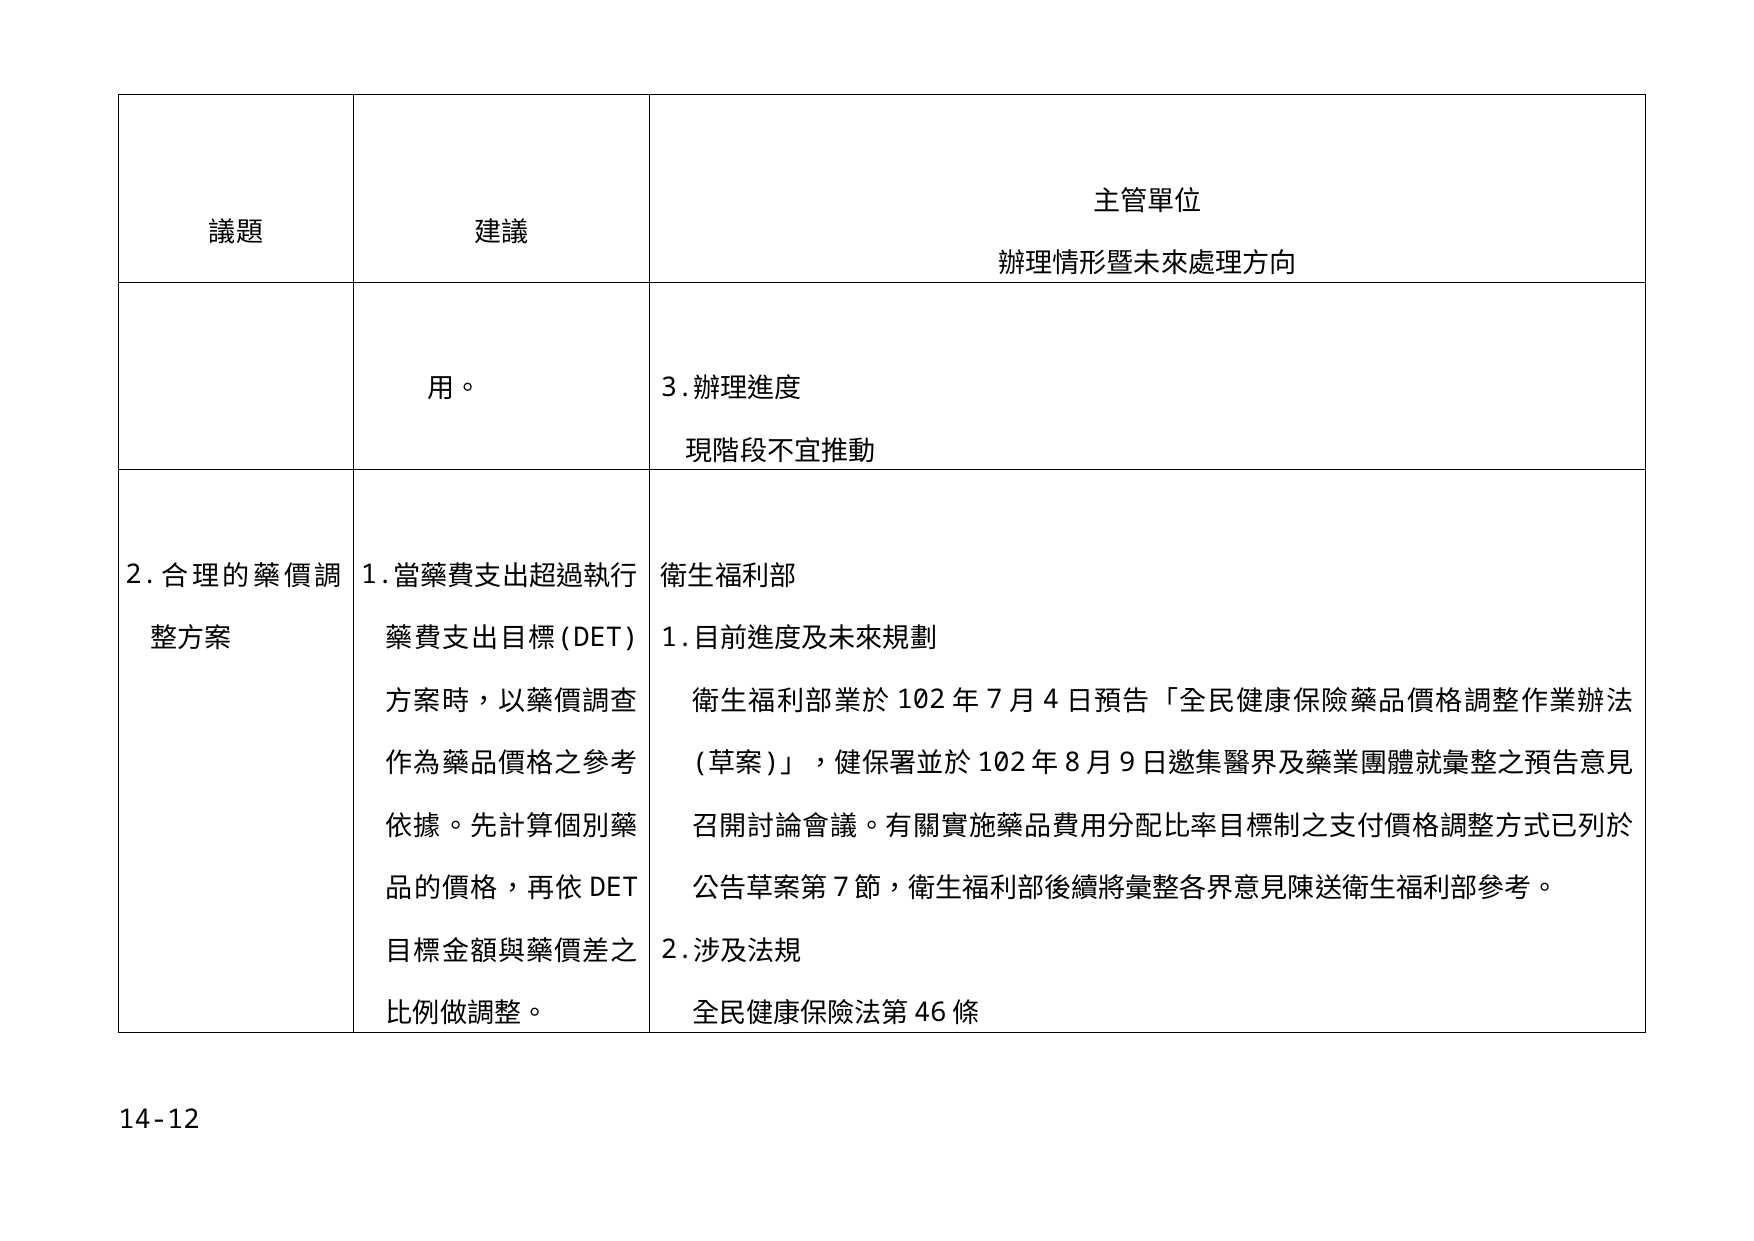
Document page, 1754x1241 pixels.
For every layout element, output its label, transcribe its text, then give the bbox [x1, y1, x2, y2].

table_cell 用。 [354, 283, 649, 469]
table_cell 2.合理的藥價調整方案 [119, 470, 353, 1032]
table_header 主管單位 辦理情形暨未來處理方向 [650, 95, 1645, 282]
table_header 建議 [354, 95, 649, 282]
table_cell [119, 283, 353, 469]
table_cell 衛生福利部 1.目前進度及未來規劃 衛生福利部業於102年7月4日預告「全民健康保險藥品價格調整作業辦法(草案)」，健保署並於102年8月9日邀集醫界及藥業團體就彙整之預告意見召開討論會議。有關實施藥品費用分配比率目標制之支付價格調整方式已列於公告草案第7節，衛生福利部後續將彙整各界意見陳送衛生福利部參考。 2.涉及法規 全民健康保險法第46條 [650, 470, 1645, 1032]
table_header 議題 [119, 95, 353, 282]
table_cell 1.當藥費支出超過執行藥費支出目標(DET)方案時，以藥價調查作為藥品價格之參考依據。先計算個別藥品的價格，再依DET目標金額與藥價差之比例做調整。 [354, 470, 649, 1032]
table_cell 3.辦理進度 現階段不宜推動 [650, 283, 1645, 469]
